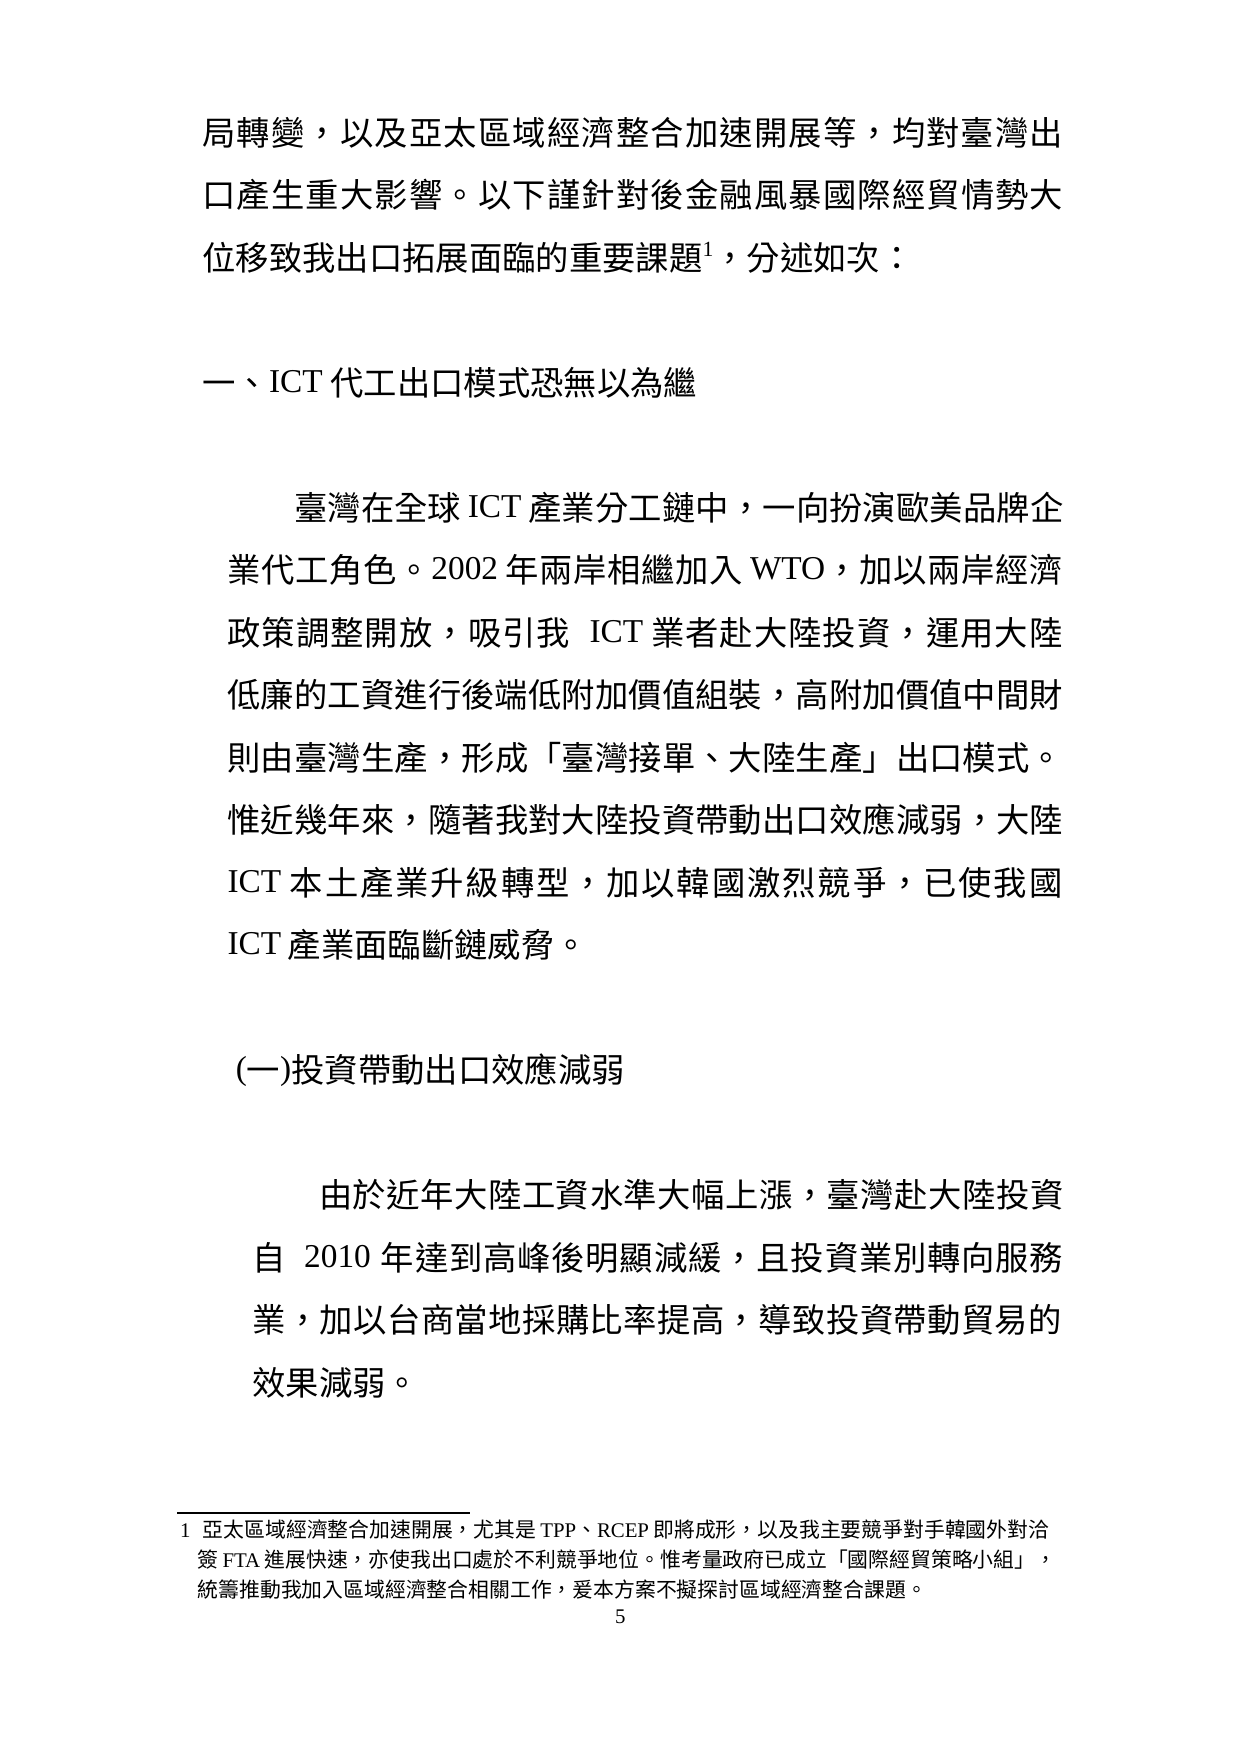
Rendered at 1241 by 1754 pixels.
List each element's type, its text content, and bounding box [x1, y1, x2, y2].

text 臺灣在全球ICT產業分工鏈中，一向扮演歐美品牌企業代工角色。2002年兩岸相繼加入WTO，加以兩岸經濟政策調整開放，吸引我 ICT業者赴大陸投資，運用大陸低廉的工資進行後端低附加價值組裝，高附加價值中間財則由臺灣生產，形成「臺灣接單、大陸生產」出口模式。惟近幾年來，隨著我對大陸投資帶動出口效應減弱，大陸ICT本土產業升級轉型，加以韓國激烈競爭，已使我國ICT產業面臨斷鏈威脅。 [227, 464, 1063, 964]
text (一)投資帶動出口效應減弱 [202, 1026, 1063, 1089]
text 由於近年大陸工資水準大幅上漲，臺灣赴大陸投資自 2010 年達到高峰後明顯減緩，且投資業別轉向服務業，加以台商當地採購比率提高，導致投資帶動貿易的效果減弱。 [252, 1151, 1063, 1401]
text 局轉變，以及亞太區域經濟整合加速開展等，均對臺灣出口產生重大影響。以下謹針對後金融風暴國際經貿情勢大位移致我出口拓展面臨的重要課題，分述如次： [202, 89, 1063, 276]
text 亞太區域經濟整合加速開展，尤其是TPP、RCEP即將成形，以及我主要競爭對手韓國外對洽簽FTA進展快速，亦使我出口處於不利競爭地位。惟考量政府已成立「國際經貿策略小組」，統籌推動我加入區域經濟整合相關工作，爰本方案不擬探討區域經濟整合課題。 [180, 1513, 1063, 1604]
text 一、ICT 代工出口模式恐無以為繼 [202, 339, 1063, 401]
